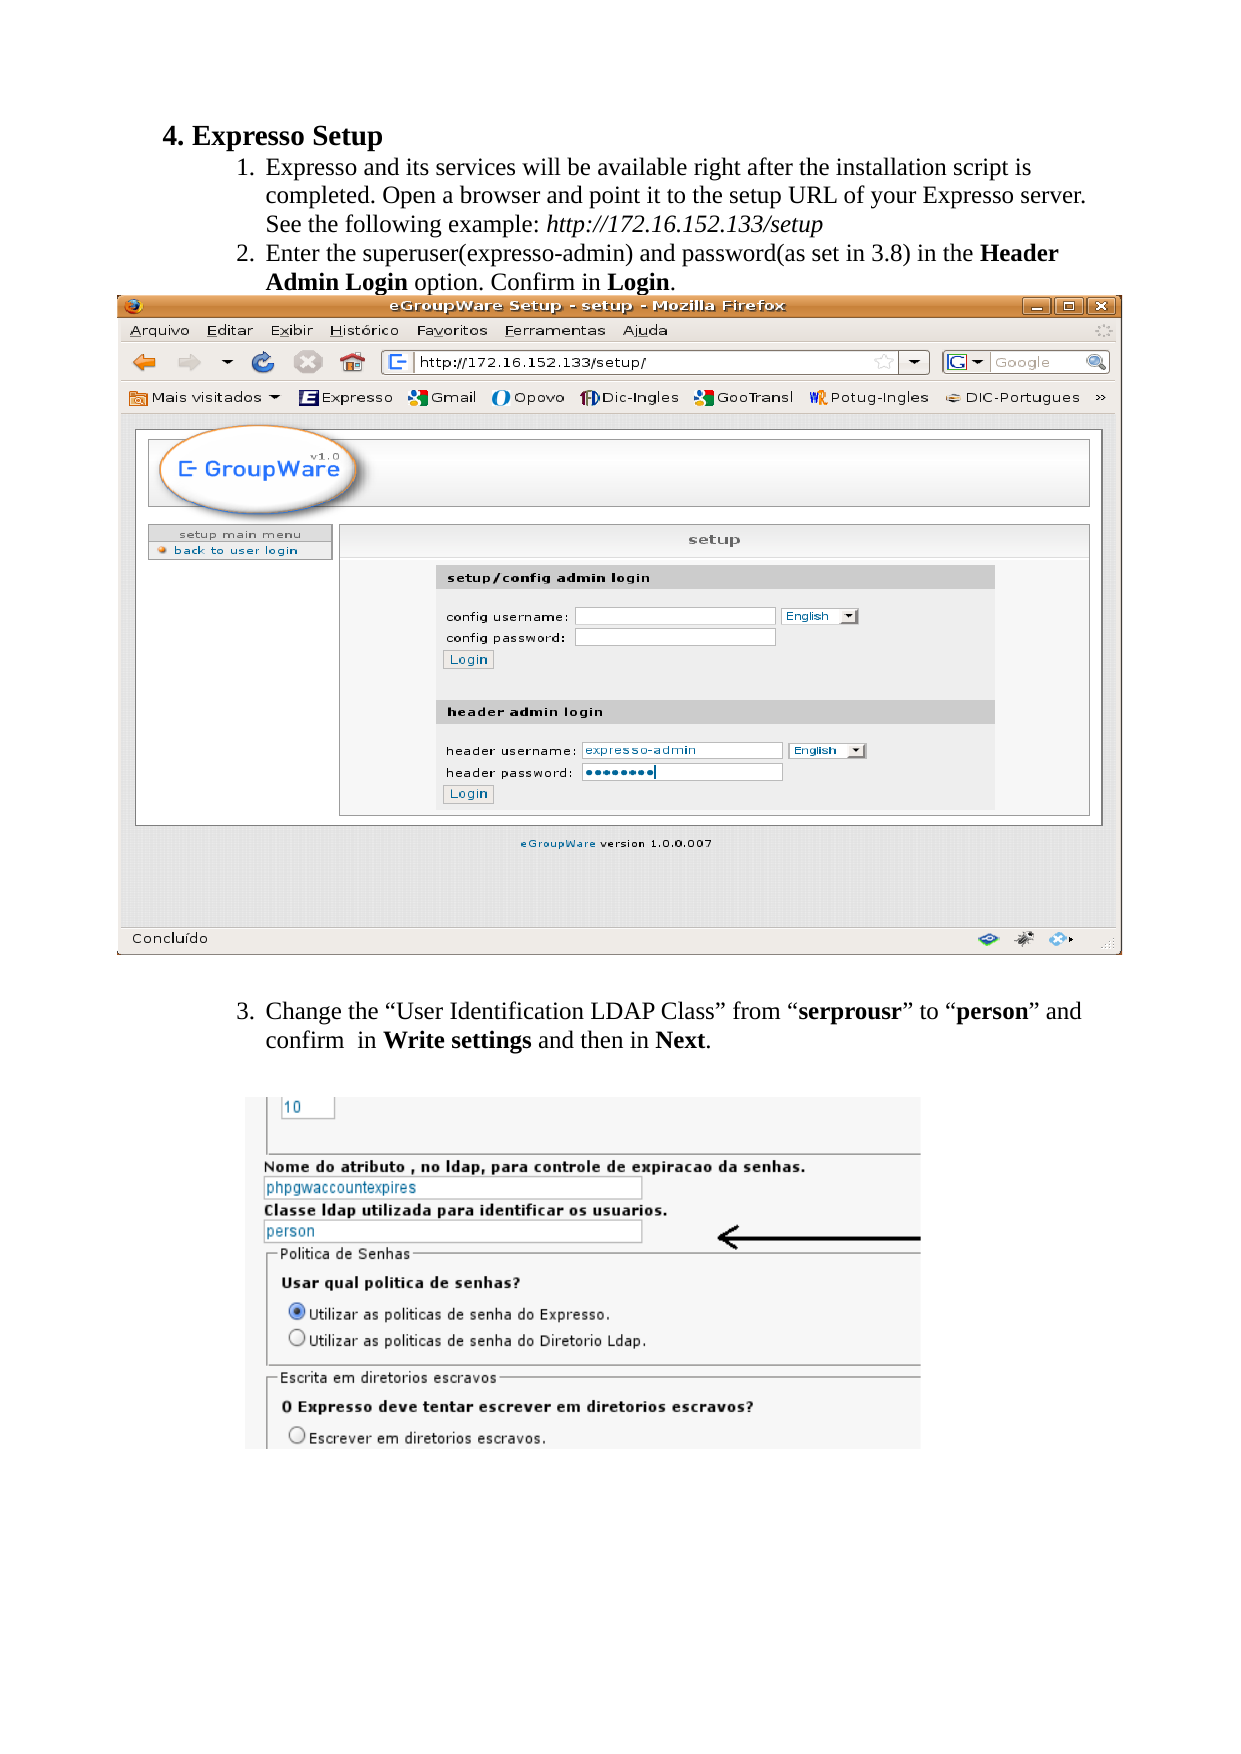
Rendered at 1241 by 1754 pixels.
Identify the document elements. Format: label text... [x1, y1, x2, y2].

list Expresso and its services will be available right after the installation script is completed. Open a browser and point it to the setup URL of your Expresso server. See the following example: http://172.16.152.133/setup [236, 152, 1122, 238]
list Expresso Setup [162, 118, 1122, 152]
list Enter the superuser(expresso-admin) and password(as set in 3.8) in the Header Admin Login option. Confirm in Login. [236, 238, 1122, 295]
list Change the “User Identification LDAP Class” from “serprousr” to “person” and confirm in Write settings and then in Next. [236, 996, 1122, 1053]
picture [117, 295, 1123, 955]
picture [245, 1097, 921, 1449]
